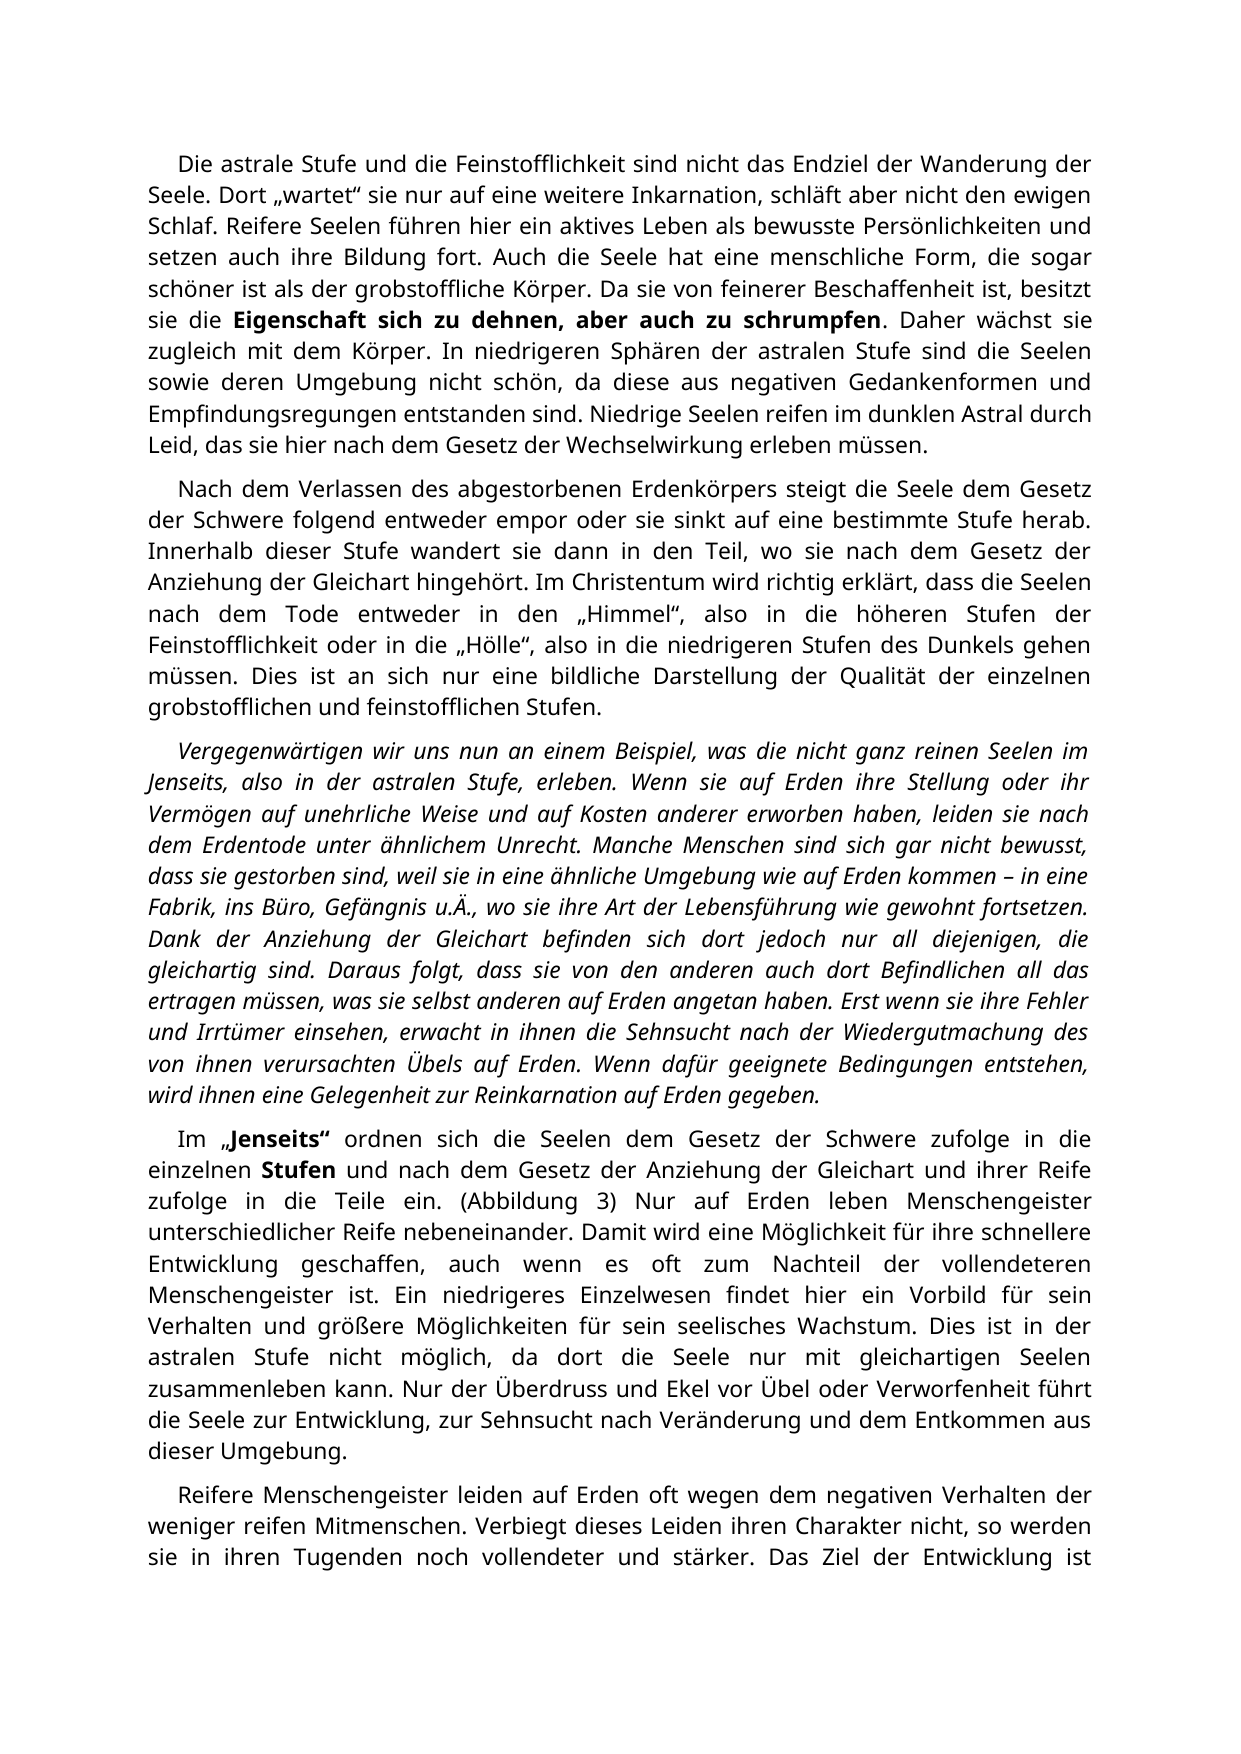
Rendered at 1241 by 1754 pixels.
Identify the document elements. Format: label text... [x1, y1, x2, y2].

text Im „Jenseits“ ordnen sich die Seelen dem Gesetz der Schwere zufolge in die einzelnen Stufen und nach dem Gesetz der Anziehung der Gleichart und ihrer Reife zufolge in die Teile ein. (Abbildung 3) Nur auf Erden leben Menschengeister unterschiedlicher Reife nebeneinander. Damit wird eine Möglichkeit für ihre schnellere Entwicklung geschaffen, auch wenn es oft zum Nachteil der vollendeteren Menschengeister ist. Ein niedrigeres Einzelwesen findet hier ein Vorbild für sein Verhalten und größere Möglichkeiten für sein seelisches Wachstum. Dies ist in der astralen Stufe nicht möglich, da dort die Seele nur mit gleichartigen Seelen zusammenleben kann. Nur der Überdruss und Ekel vor Übel oder Verworfenheit führt die Seele zur Entwicklung, zur Sehnsucht nach Veränderung und dem Entkommen aus dieser Umgebung. [148, 1123, 1093, 1466]
text Reifere Menschengeister leiden auf Erden oft wegen dem negativen Verhalten der weniger reifen Mitmenschen. Verbiegt dieses Leiden ihren Charakter nicht, so werden sie in ihren Tugenden noch vollendeter und stärker. Das Ziel der Entwicklung ist [148, 1479, 1093, 1573]
text Vergegenwärtigen wir uns nun an einem Beispiel, was die nicht ganz reinen Seelen im Jenseits, also in der astralen Stufe, erleben. Wenn sie auf Erden ihre Stellung oder ihr Vermögen auf unehrliche Weise und auf Kosten anderer erworben haben, leiden sie nach dem Erdentode unter ähnlichem Unrecht. Manche Menschen sind sich gar nicht bewusst, dass sie gestorben sind, weil sie in eine ähnliche Umgebung wie auf Erden kommen – in eine Fabrik, ins Büro, Gefängnis u.Ä., wo sie ihre Art der Lebensführung wie gewohnt fortsetzen. Dank der Anziehung der Gleichart befinden sich dort jedoch nur all diejenigen, die gleichartig sind. Daraus folgt, dass sie von den anderen auch dort Befindlichen all das ertragen müssen, was sie selbst anderen auf Erden angetan haben. Erst wenn sie ihre Fehler und Irrtümer einsehen, erwacht in ihnen die Sehnsucht nach der Wiedergutmachung des von ihnen verursachten Übels auf Erden. Wenn dafür geeignete Bedingungen entstehen, wird ihnen eine Gelegenheit zur Reinkarnation auf Erden gegeben. [148, 735, 1093, 1110]
text Nach dem Verlassen des abgestorbenen Erdenkörpers steigt die Seele dem Gesetz der Schwere folgend entweder empor oder sie sinkt auf eine bestimmte Stufe herab. Innerhalb dieser Stufe wandert sie dann in den Teil, wo sie nach dem Gesetz der Anziehung der Gleichart hingehört. Im Christentum wird richtig erklärt, dass die Seelen nach dem Tode entweder in den „Himmel“, also in die höheren Stufen der Feinstofflichkeit oder in die „Hölle“, also in die niedrigeren Stufen des Dunkels gehen müssen. Dies ist an sich nur eine bildliche Darstellung der Qualität der einzelnen grobstofflichen und feinstofflichen Stufen. [148, 473, 1093, 723]
text Die astrale Stufe und die Feinstofflichkeit sind nicht das Endziel der Wanderung der Seele. Dort „wartet“ sie nur auf eine weitere Inkarnation, schläft aber nicht den ewigen Schlaf. Reifere Seelen führen hier ein aktives Leben als bewusste Persönlichkeiten und setzen auch ihre Bildung fort. Auch die Seele hat eine menschliche Form, die sogar schöner ist als der grobstoffliche Körper. Da sie von feinerer Beschaffenheit ist, besitzt sie die Eigenschaft sich zu dehnen, aber auch zu schrumpfen. Daher wächst sie zugleich mit dem Körper. In niedrigeren Sphären der astralen Stufe sind die Seelen sowie deren Umgebung nicht schön, da diese aus negativen Gedankenformen und Empfindungsregungen entstanden sind. Niedrige Seelen reifen im dunklen Astral durch Leid, das sie hier nach dem Gesetz der Wechselwirkung erleben müssen. [148, 148, 1093, 460]
